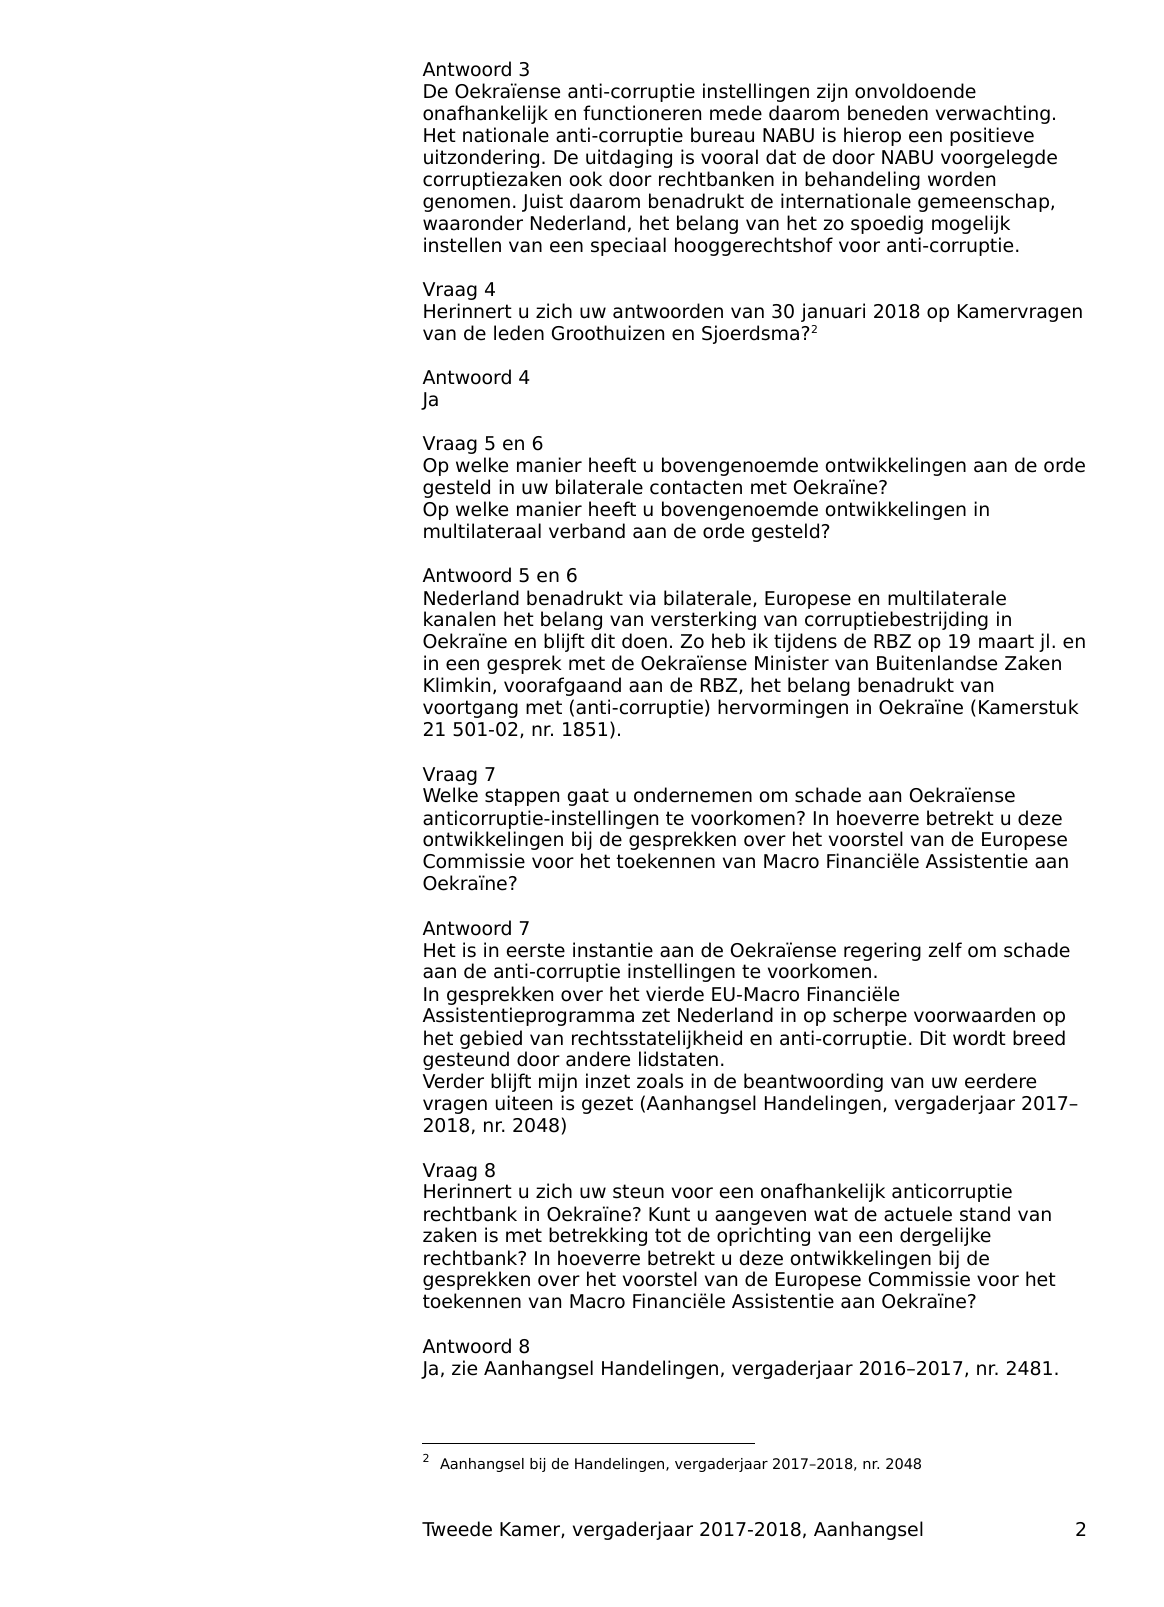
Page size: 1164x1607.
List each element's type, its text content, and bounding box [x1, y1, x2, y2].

text Antwoord 4 [422, 367, 1087, 389]
text Antwoord 3 [422, 59, 1087, 81]
text In gesprekken over het vierde EU-Macro Financiële Assistentieprogramma zet Nederland in op scherpe voorwaarden op het gebied van rechtsstatelijkheid en anti-corruptie. Dit wordt breed gesteund door andere lidstaten. [422, 983, 1087, 1071]
text Welke stappen gaat u ondernemen om schade aan Oekraïense anticorruptie-instellingen te voorkomen? In hoeverre betrekt u deze ontwikkelingen bij de gesprekken over het voorstel van de Europese Commissie voor het toekennen van Macro Financiële Assistentie aan Oekraïne? [422, 785, 1087, 895]
text Vraag 7 [422, 763, 1087, 785]
text Herinnert u zich uw steun voor een onafhankelijk anticorruptie rechtbank in Oekraïne? Kunt u aangeven wat de actuele stand van zaken is met betrekking tot de oprichting van een dergelijke rechtbank? In hoeverre betrekt u deze ontwikkelingen bij de gesprekken over het voorstel van de Europese Commissie voor het toekennen van Macro Financiële Assistentie aan Oekraïne? [422, 1181, 1087, 1313]
text Antwoord 7 [422, 917, 1087, 939]
text Herinnert u zich uw antwoorden van 30 januari 2018 op Kamervragen van de leden Groothuizen en Sjoerdsma? [422, 301, 1087, 345]
text De Oekraïense anti-corruptie instellingen zijn onvoldoende onafhankelijk en functioneren mede daarom beneden verwachting. Het nationale anti-corruptie bureau NABU is hierop een positieve uitzondering. De uitdaging is vooral dat de door NABU voorgelegde corruptiezaken ook door rechtbanken in behandeling worden genomen. Juist daarom benadrukt de internationale gemeenschap, waaronder Nederland, het belang van het zo spoedig mogelijk instellen van een speciaal hooggerechtshof voor anti-corruptie. [422, 81, 1087, 257]
text Vraag 8 [422, 1159, 1087, 1181]
text Verder blijft mijn inzet zoals in de beantwoording van uw eerdere vragen uiteen is gezet (Aanhangsel Handelingen, vergaderjaar 2017–2018, nr. 2048) [422, 1071, 1087, 1137]
text Antwoord 5 en 6 [422, 565, 1087, 587]
text Op welke manier heeft u bovengenoemde ontwikkelingen in multilateraal verband aan de orde gesteld? [422, 499, 1087, 543]
text Ja [422, 389, 1087, 411]
text Vraag 5 en 6 [422, 433, 1087, 455]
text Antwoord 8 [422, 1336, 1087, 1357]
text Aanhangsel bij de Handelingen, vergaderjaar 2017–2018, nr. 2048 [422, 1452, 1087, 1474]
text Vraag 4 [422, 279, 1087, 301]
text Ja, zie Aanhangsel Handelingen, vergaderjaar 2016–2017, nr. 2481. [422, 1357, 1087, 1379]
text Op welke manier heeft u bovengenoemde ontwikkelingen aan de orde gesteld in uw bilaterale contacten met Oekraïne? [422, 455, 1087, 499]
text Nederland benadrukt via bilaterale, Europese en multilaterale kanalen het belang van versterking van corruptiebestrijding in Oekraïne en blijft dit doen. Zo heb ik tijdens de RBZ op 19 maart jl. en in een gesprek met de Oekraïense Minister van Buitenlandse Zaken Klimkin, voorafgaand aan de RBZ, het belang benadrukt van voortgang met (anti-corruptie) hervormingen in Oekraïne (Kamerstuk 21 501-02, nr. 1851). [422, 587, 1087, 741]
text Het is in eerste instantie aan de Oekraïense regering zelf om schade aan de anti-corruptie instellingen te voorkomen. [422, 939, 1087, 983]
